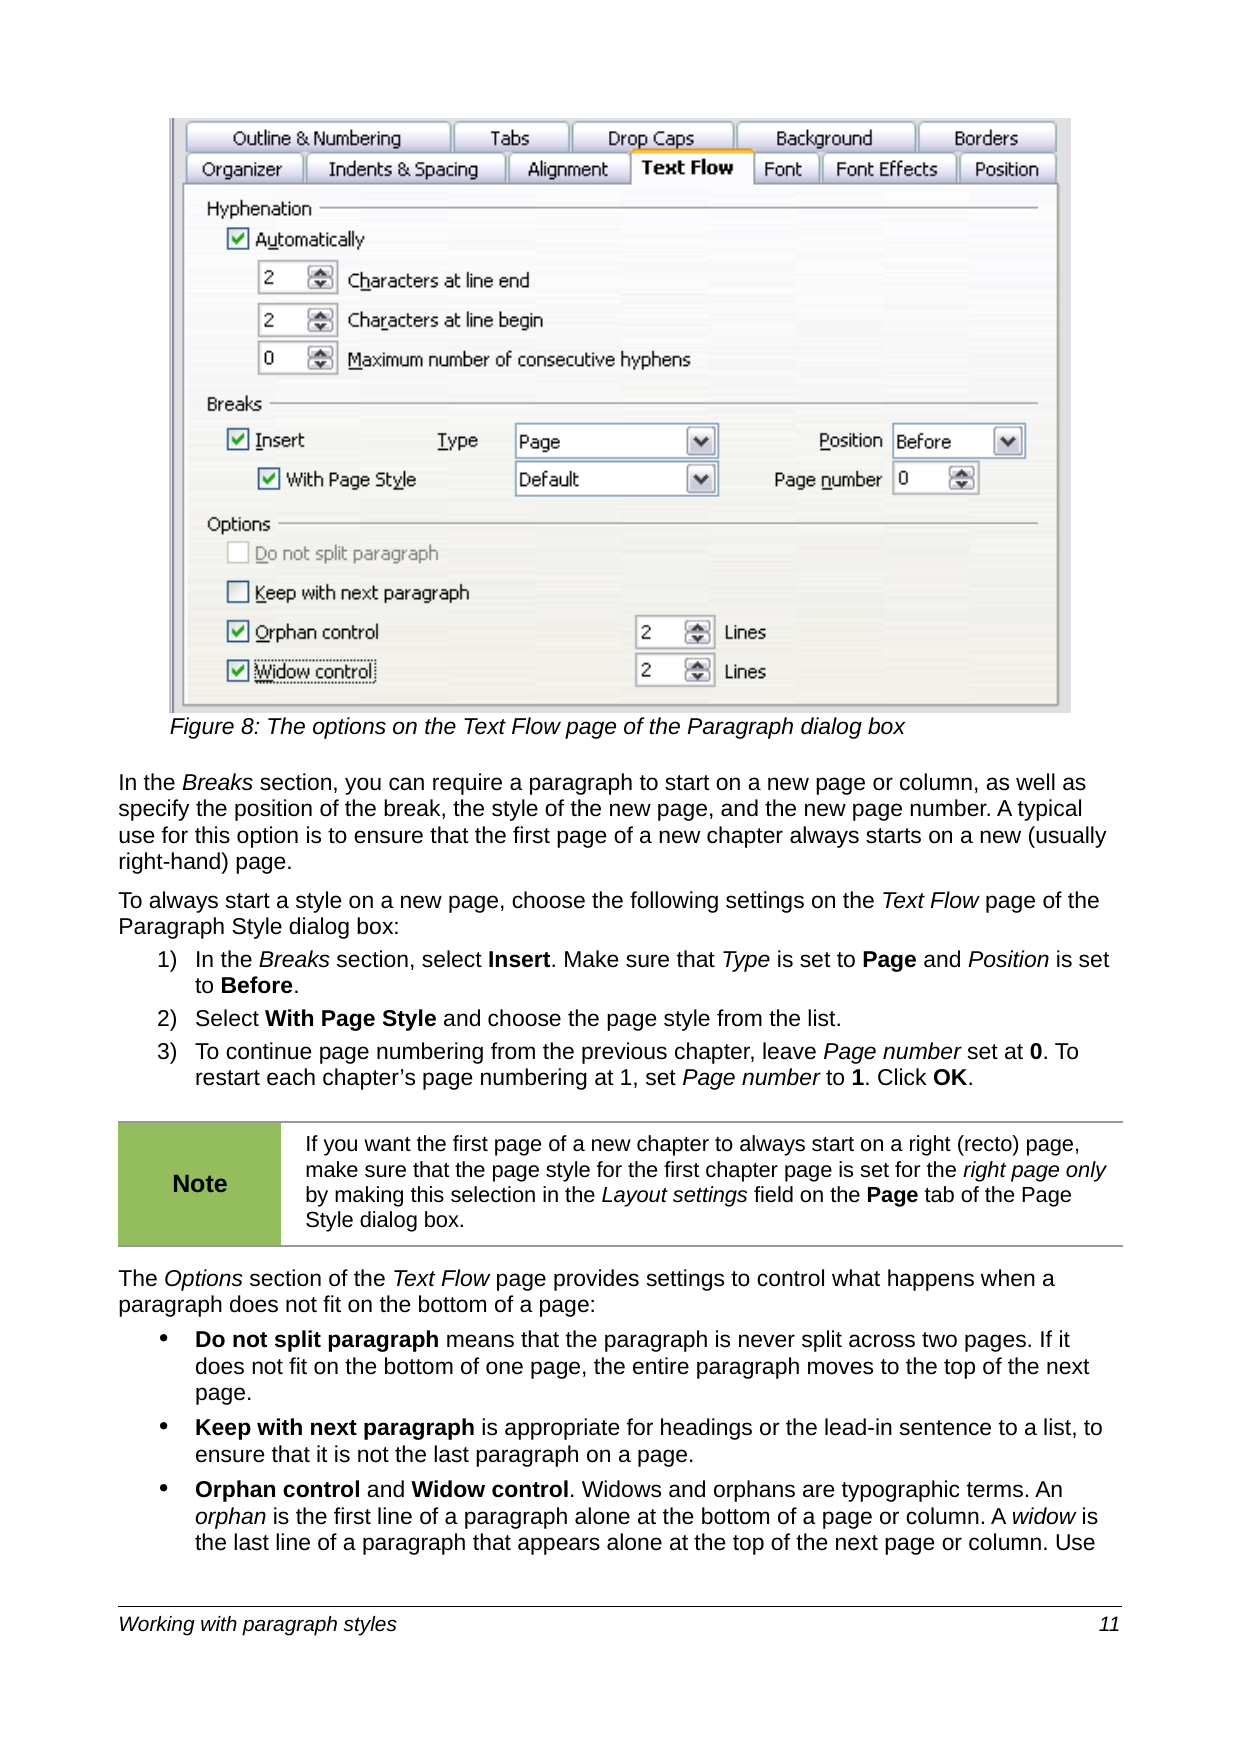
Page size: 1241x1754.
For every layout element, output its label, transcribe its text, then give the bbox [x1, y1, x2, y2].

list Orphan control and Widow control. Widows and orphans are typographic terms. An orphan is the first line of a paragraph alone at the bottom of a page or column. A widow is the last line of a paragraph that appears alone at the top of the next page or column. Use [156, 1474, 1122, 1556]
list To continue page numbering from the previous chapter, leave Page number set at 0. To restart each chapter’s page numbering at 1, set Page number to 1. Click OK. [177, 1038, 1122, 1090]
picture [169, 118, 1071, 713]
list In the Breaks section, select Insert. Make sure that Type is set to Page and Position is set to Before. [177, 946, 1122, 999]
text Figure 8: The options on the Text Flow page of the Paragraph dialog box [169, 713, 1071, 739]
list Keep with next paragraph is appropriate for headings or the lead-in sentence to a list, to ensure that it is not the last paragraph on a page. [156, 1412, 1122, 1467]
table_header Note [118, 1123, 281, 1245]
list Select With Page Style and choose the page style from the list. [177, 1005, 1122, 1031]
text In the Breaks section, you can require a paragraph to start on a new page or column, as well as specify the position of the break, the style of the new page, and the new page number. A typical use for this option is to ensure that the first page of a new chapter always starts on a new (usually right-hand) page. [118, 769, 1122, 874]
list To always start a style on a new page, choose the following settings on the Text Flow page of the Paragraph Style dialog box: [118, 887, 1122, 939]
list Do not split paragraph means that the paragraph is never split across two pages. If it does not fit on the bottom of one page, the entire paragraph moves to the top of the next page. [156, 1324, 1122, 1406]
list The Options section of the Text Flow page provides settings to control what happens when a paragraph does not fit on the bottom of a page: [118, 1265, 1122, 1317]
table_header If you want the first page of a new chapter to always start on a right (recto) page, make sure that the page style for the first chapter page is set for the right page only by making this selection in the Layout settings field on the Page tab of the Page Style dialog box. [281, 1123, 1122, 1245]
